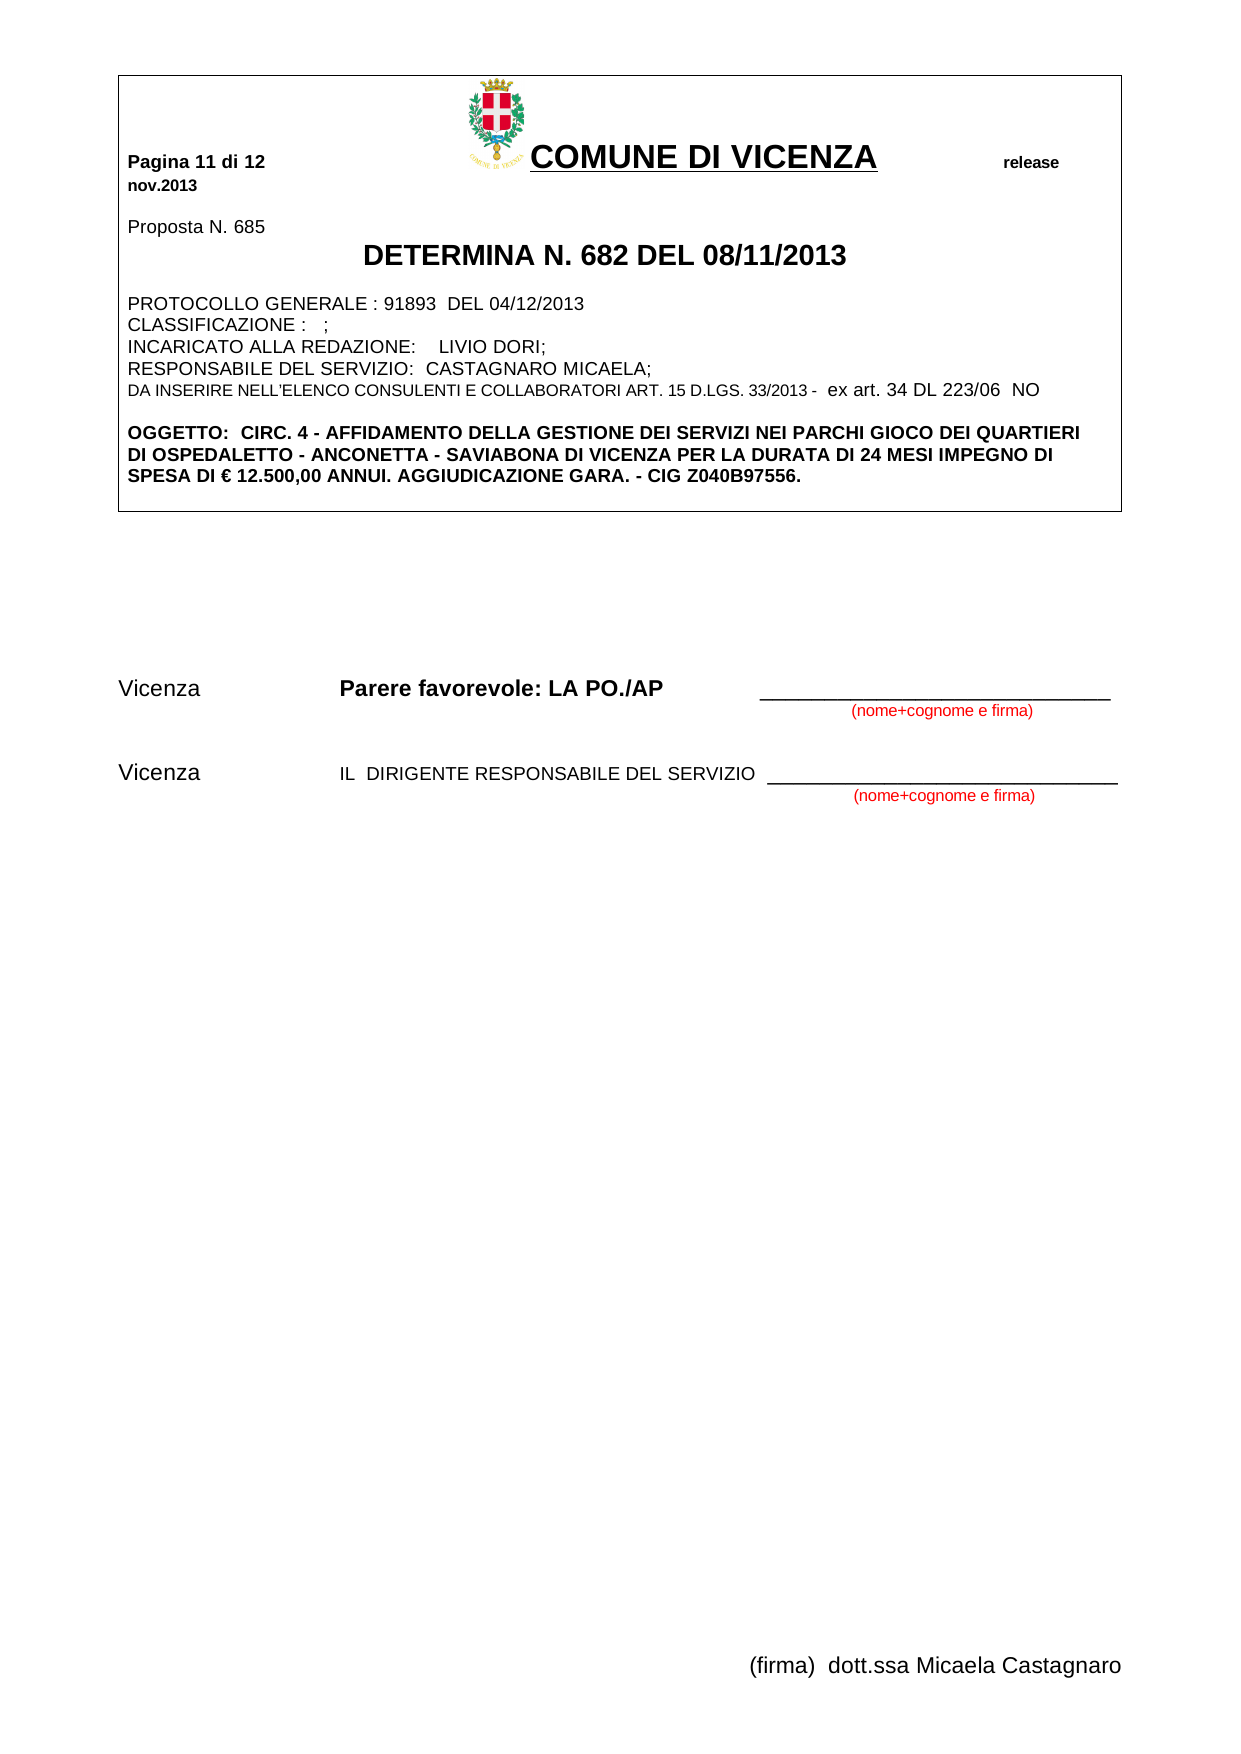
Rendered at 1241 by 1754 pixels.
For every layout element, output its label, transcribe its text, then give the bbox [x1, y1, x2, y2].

text (nome+cognome e firma) [118, 785, 1122, 804]
picture [468, 78, 525, 169]
text Vicenza IL DIRIGENTE RESPONSABILE DEL SERVIZIO ___________________________ [118, 758, 1122, 785]
text Vicenza Parere favorevole: LA PO./AP ___________________________ [118, 674, 1122, 701]
text (nome+cognome e firma) [118, 701, 1122, 720]
